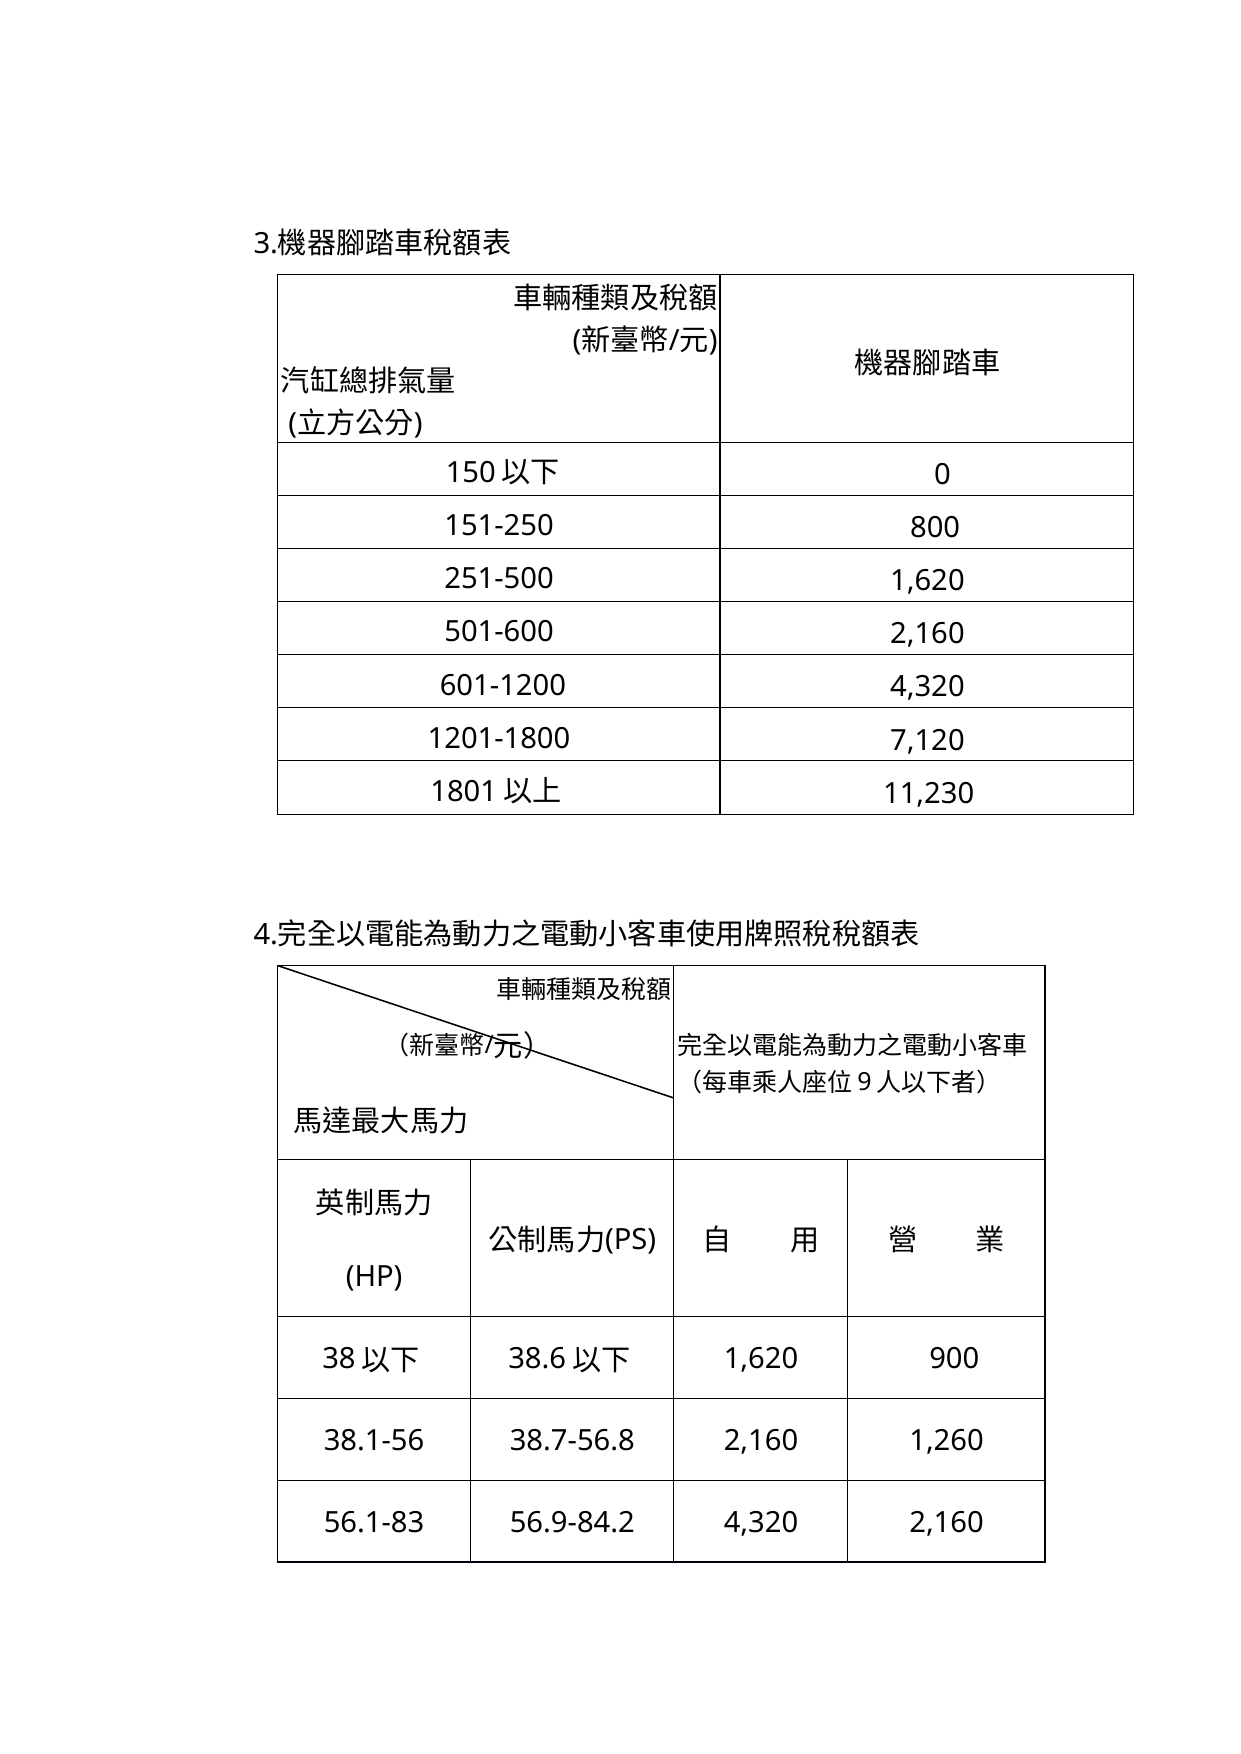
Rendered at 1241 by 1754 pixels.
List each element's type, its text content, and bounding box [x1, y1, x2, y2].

table_header 完全以電能為動力之電動小客車（每車乘人座位9人以下者） [674, 966, 1044, 1159]
table_cell 7,120 [721, 708, 1133, 760]
table_cell 56.9-84.2 [471, 1481, 673, 1561]
table_cell 501-600 [278, 602, 719, 654]
table_header 車輛種類及稅額 （新臺幣/元） 馬達最大馬力 [278, 967, 673, 1159]
table_cell 38.1-56 [278, 1399, 470, 1479]
table_cell 4,320 [721, 655, 1133, 707]
table_cell 自 用 [674, 1160, 847, 1316]
table_cell 1201-1800 [278, 708, 719, 760]
table_header 車輛種類及稅額 （新臺幣/元） 馬達最大馬力 [285, 966, 673, 1096]
table_cell 38.7-56.8 [471, 1399, 673, 1479]
table_cell 150以下 [278, 443, 719, 495]
table_cell 38以下 [278, 1317, 470, 1398]
table_cell 56.1-83 [278, 1481, 470, 1561]
table_cell 2,160 [674, 1399, 847, 1479]
text 3.機器腳踏車稅額表 [253, 199, 1075, 274]
table_cell 11,230 [721, 761, 1133, 813]
table_cell 38.6以下 [471, 1317, 673, 1398]
table_cell 900 [848, 1317, 1044, 1398]
table_cell 英制馬力(HP) [278, 1160, 470, 1316]
table_cell 2,160 [848, 1481, 1044, 1561]
table_cell 1,620 [674, 1317, 847, 1398]
table_cell 251-500 [278, 549, 719, 601]
table_header 車輛種類及稅額 (新臺幣/元) 汽缸總排氣量 (立方公分) [278, 275, 719, 442]
table_cell 800 [721, 496, 1133, 548]
table_header 機器腳踏車 [721, 275, 1133, 442]
table_cell 4,320 [674, 1481, 847, 1561]
table_cell 1801以上 [278, 761, 719, 813]
table_cell 151-250 [278, 496, 719, 548]
table_cell 公制馬力(PS) [471, 1160, 673, 1316]
table_cell 0 [721, 443, 1133, 495]
table_cell 營 業 [848, 1160, 1044, 1316]
table_cell 1,260 [848, 1399, 1044, 1479]
table_cell 601-1200 [278, 655, 719, 707]
table_cell 1,620 [721, 549, 1133, 601]
table_cell 2,160 [721, 602, 1133, 654]
text 4.完全以電能為動力之電動小客車使用牌照稅稅額表 [253, 889, 1075, 964]
